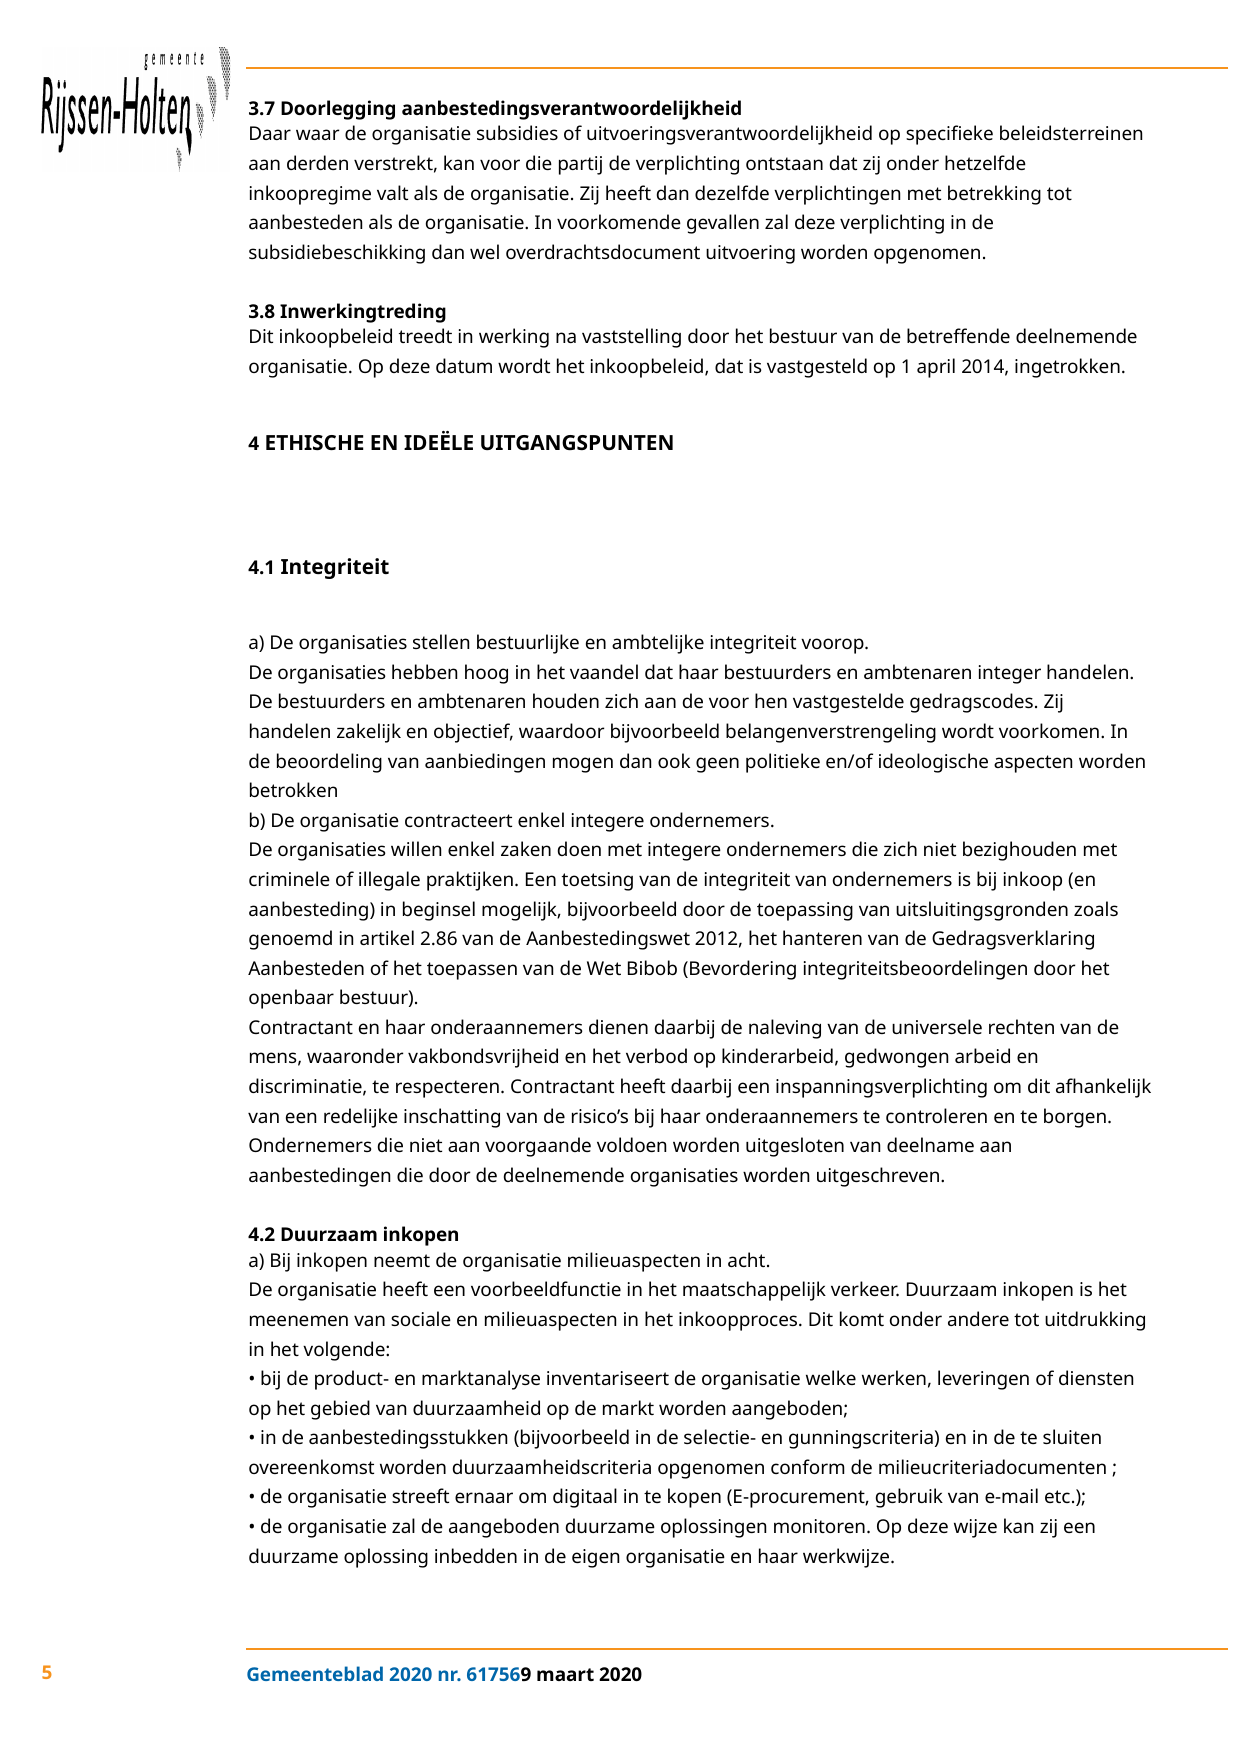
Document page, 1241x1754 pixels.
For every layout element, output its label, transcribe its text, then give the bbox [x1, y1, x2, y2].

text • bij de product- en marktanalyse inventariseert de organisatie welke werken, leveringen of diensten op het gebied van duurzaamheid op de markt worden aangeboden; [248, 1365, 1152, 1421]
text Daar waar de organisatie subsidies of uitvoeringsverantwoordelijkheid op specifieke beleidsterreinen aan derden verstrekt, kan voor die partij de verplichting ontstaan dat zij onder hetzelfde inkoopregime valt als de organisatie. Zij heeft dan dezelfde verplichtingen met betrekking tot aanbesteden als de organisatie. In voorkomende gevallen zal deze verplichting in de subsidiebeschikking dan wel overdrachtsdocument uitvoering worden opgenomen. [248, 121, 1152, 264]
text 3.7 Doorlegging aanbestedingsverantwoordelijkheid [248, 95, 1152, 121]
text • de organisatie zal de aangeboden duurzame oplossingen monitoren. Op deze wijze kan zij een duurzame oplossing inbedden in de eigen organisatie en haar werkwijze. [248, 1513, 1152, 1568]
text 3.8 Inwerkingtreding [248, 298, 1152, 324]
text a) De organisaties stellen bestuurlijke en ambtelijke integriteit voorop. [248, 629, 1152, 655]
text 4.2 Duurzaam inkopen [248, 1221, 1152, 1247]
text De organisatie heeft een voorbeeldfunctie in het maatschappelijk verkeer. Duurzaam inkopen is het meenemen van sociale en milieuaspecten in het inkoopproces. Dit komt onder andere tot uitdrukking in het volgende: [248, 1277, 1152, 1361]
text b) De organisatie contracteert enkel integere ondernemers. [248, 807, 1152, 833]
text Dit inkoopbeleid treedt in werking na vaststelling door het bestuur van de betreffende deelnemende organisatie. Op deze datum wordt het inkoopbeleid, dat is vastgesteld op 1 april 2014, ingetrokken. [248, 324, 1152, 379]
text 4 ETHISCHE EN IDEËLE UITGANGSPUNTEN [248, 428, 1152, 457]
text Contractant en haar onderaannemers dienen daarbij de naleving van de universele rechten van de mens, waaronder vakbondsvrijheid en het verbod op kinderarbeid, gedwongen arbeid en discriminatie, te respecteren. Contractant heeft daarbij een inspanningsverplichting om dit afhankelijk van een redelijke inschatting van de risico’s bij haar onderaannemers te controleren en te borgen. [248, 1014, 1152, 1129]
text De organisaties hebben hoog in het vaandel dat haar bestuurders en ambtenaren integer handelen. De bestuurders en ambtenaren houden zich aan de voor hen vastgestelde gedragscodes. Zij handelen zakelijk en objectief, waardoor bijvoorbeeld belangenverstrengeling wordt voorkomen. In de beoordeling van aanbiedingen mogen dan ook geen politieke en/of ideologische aspecten worden betrokken [248, 659, 1152, 803]
text a) Bij inkopen neemt de organisatie milieuaspecten in acht. [248, 1247, 1152, 1273]
text De organisaties willen enkel zaken doen met integere ondernemers die zich niet bezighouden met criminele of illegale praktijken. Een toetsing van de integriteit van ondernemers is bij inkoop (en aanbesteding) in beginsel mogelijk, bijvoorbeeld door de toepassing van uitsluitingsgronden zoals genoemd in artikel 2.86 van de Aanbestedingswet 2012, het hanteren van de Gedragsverklaring Aanbesteden of het toepassen van de Wet Bibob (Bevordering integriteitsbeoordelingen door het openbaar bestuur). [248, 837, 1152, 1010]
text • de organisatie streeft ernaar om digitaal in te kopen (E-procurement, gebruik van e-mail etc.); [248, 1484, 1152, 1509]
text • in de aanbestedingsstukken (bijvoorbeeld in de selectie- en gunningscriteria) en in de te sluiten overeenkomst worden duurzaamheidscriteria opgenomen conform de milieucriteriadocumenten ; [248, 1424, 1152, 1480]
text Ondernemers die niet aan voorgaande voldoen worden uitgesloten van deelname aan aanbestedingen die door de deelnemende organisaties worden uitgeschreven. [248, 1132, 1152, 1188]
text 4.1 Integriteit [248, 552, 1152, 580]
picture [41, 47, 231, 172]
